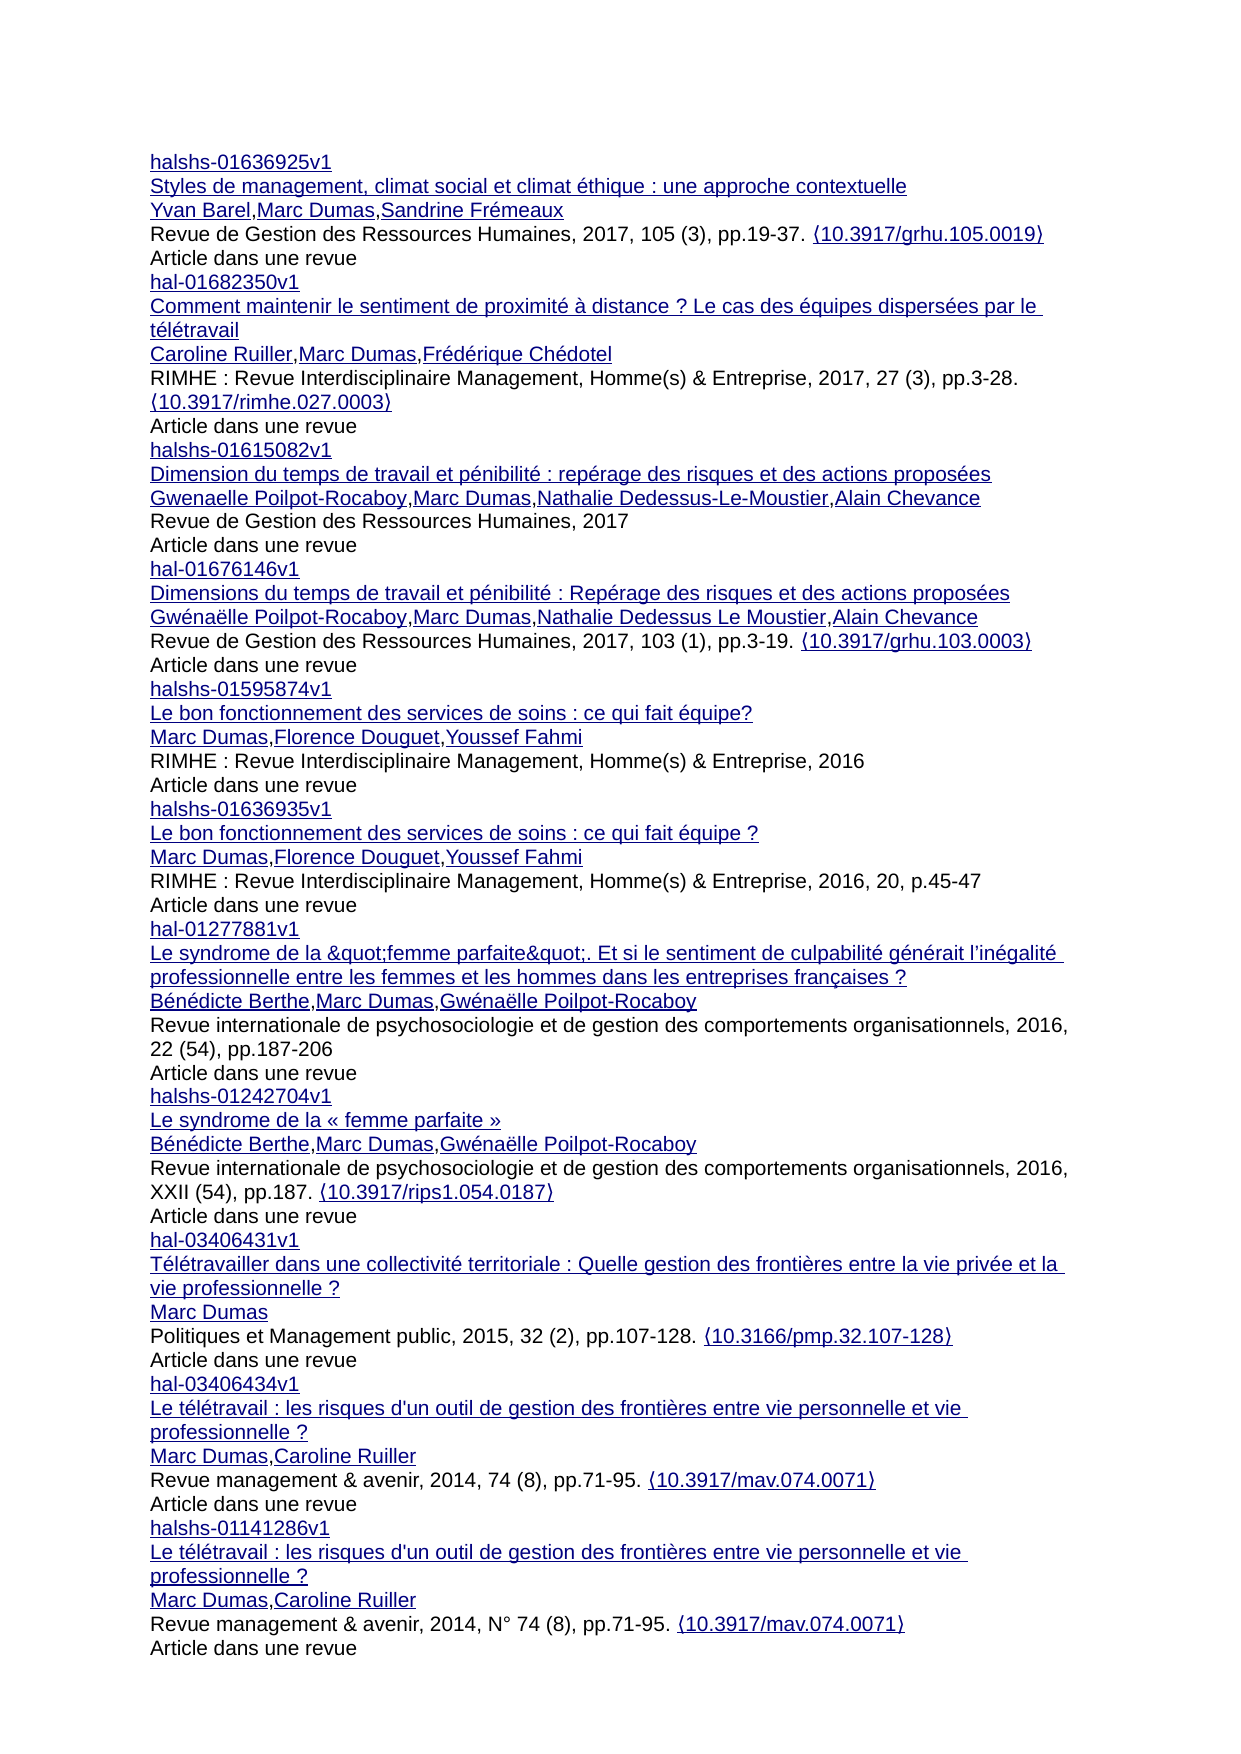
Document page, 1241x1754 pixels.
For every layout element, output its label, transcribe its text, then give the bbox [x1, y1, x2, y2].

table_cell Télétravailler dans une collectivité territoriale : Quelle gestion des frontières entre la vie privée et la vie professionnelle ? Marc Dumas Politiques et Management public, 2015, 32 (2), pp.107-128. ⟨10.3166/pmp.32.107-128⟩ Article dans une revue hal-03406434v1 [150, 1252, 1090, 1396]
table_cell Le syndrome de la « femme parfaite » Bénédicte Berthe,Marc Dumas,Gwénaëlle Poilpot-Rocaboy Revue internationale de psychosociologie et de gestion des comportements organisationnels, 2016, XXII (54), pp.187. ⟨10.3917/rips1.054.0187⟩ Article dans une revue hal-03406431v1 [150, 1108, 1090, 1252]
table_cell Dimension du temps de travail et pénibilité : repérage des risques et des actions proposées Gwenaelle Poilpot-Rocaboy,Marc Dumas,Nathalie Dedessus-Le-Moustier,Alain Chevance Revue de Gestion des Ressources Humaines, 2017 Article dans une revue hal-01676146v1 [150, 461, 1090, 581]
table_cell Le bon fonctionnement des services de soins : ce qui fait équipe? Marc Dumas,Florence Douguet,Youssef Fahmi RIMHE : Revue Interdisciplinaire Management, Homme(s) & Entreprise, 2016 Article dans une revue halshs-01636935v1 [150, 701, 1090, 821]
table_cell Le télétravail : les risques d'un outil de gestion des frontières entre vie personnelle et vie professionnelle ? Marc Dumas,Caroline Ruiller Revue management & avenir, 2014, 74 (8), pp.71-95. ⟨10.3917/mav.074.0071⟩ Article dans une revue halshs-01141286v1 [150, 1396, 1090, 1539]
table_cell Comment maintenir le sentiment de proximité à distance ? Le cas des équipes dispersées par le télétravail Caroline Ruiller,Marc Dumas,Frédérique Chédotel RIMHE : Revue Interdisciplinaire Management, Homme(s) & Entreprise, 2017, 27 (3), pp.3-28. ⟨10.3917/rimhe.027.0003⟩ Article dans une revue halshs-01615082v1 [150, 294, 1090, 461]
table_cell Le syndrome de la &quot;femme parfaite&quot;. Et si le sentiment de culpabilité générait l’inégalité professionnelle entre les femmes et les hommes dans les entreprises françaises ? Bénédicte Berthe,Marc Dumas,Gwénaëlle Poilpot-Rocaboy Revue internationale de psychosociologie et de gestion des comportements organisationnels, 2016, 22 (54), pp.187-206 Article dans une revue halshs-01242704v1 [150, 941, 1090, 1108]
table_cell Le bon fonctionnement des services de soins : ce qui fait équipe ? Marc Dumas,Florence Douguet,Youssef Fahmi RIMHE : Revue Interdisciplinaire Management, Homme(s) & Entreprise, 2016, 20, p.45-47 Article dans une revue hal-01277881v1 [150, 821, 1090, 941]
table_cell halshs-01636925v1 [150, 150, 1090, 174]
table_cell Styles de management, climat social et climat éthique : une approche contextuelle Yvan Barel,Marc Dumas,Sandrine Frémeaux Revue de Gestion des Ressources Humaines, 2017, 105 (3), pp.19-37. ⟨10.3917/grhu.105.0019⟩ Article dans une revue hal-01682350v1 [150, 174, 1090, 294]
table_cell Dimensions du temps de travail et pénibilité : Repérage des risques et des actions proposées Gwénaëlle Poilpot-Rocaboy,Marc Dumas,Nathalie Dedessus Le Moustier,Alain Chevance Revue de Gestion des Ressources Humaines, 2017, 103 (1), pp.3-19. ⟨10.3917/grhu.103.0003⟩ Article dans une revue halshs-01595874v1 [150, 581, 1090, 701]
table_cell Le télétravail : les risques d'un outil de gestion des frontières entre vie personnelle et vie professionnelle ? Marc Dumas,Caroline Ruiller Revue management & avenir, 2014, N° 74 (8), pp.71-95. ⟨10.3917/mav.074.0071⟩ Article dans une revue [150, 1540, 1090, 1659]
